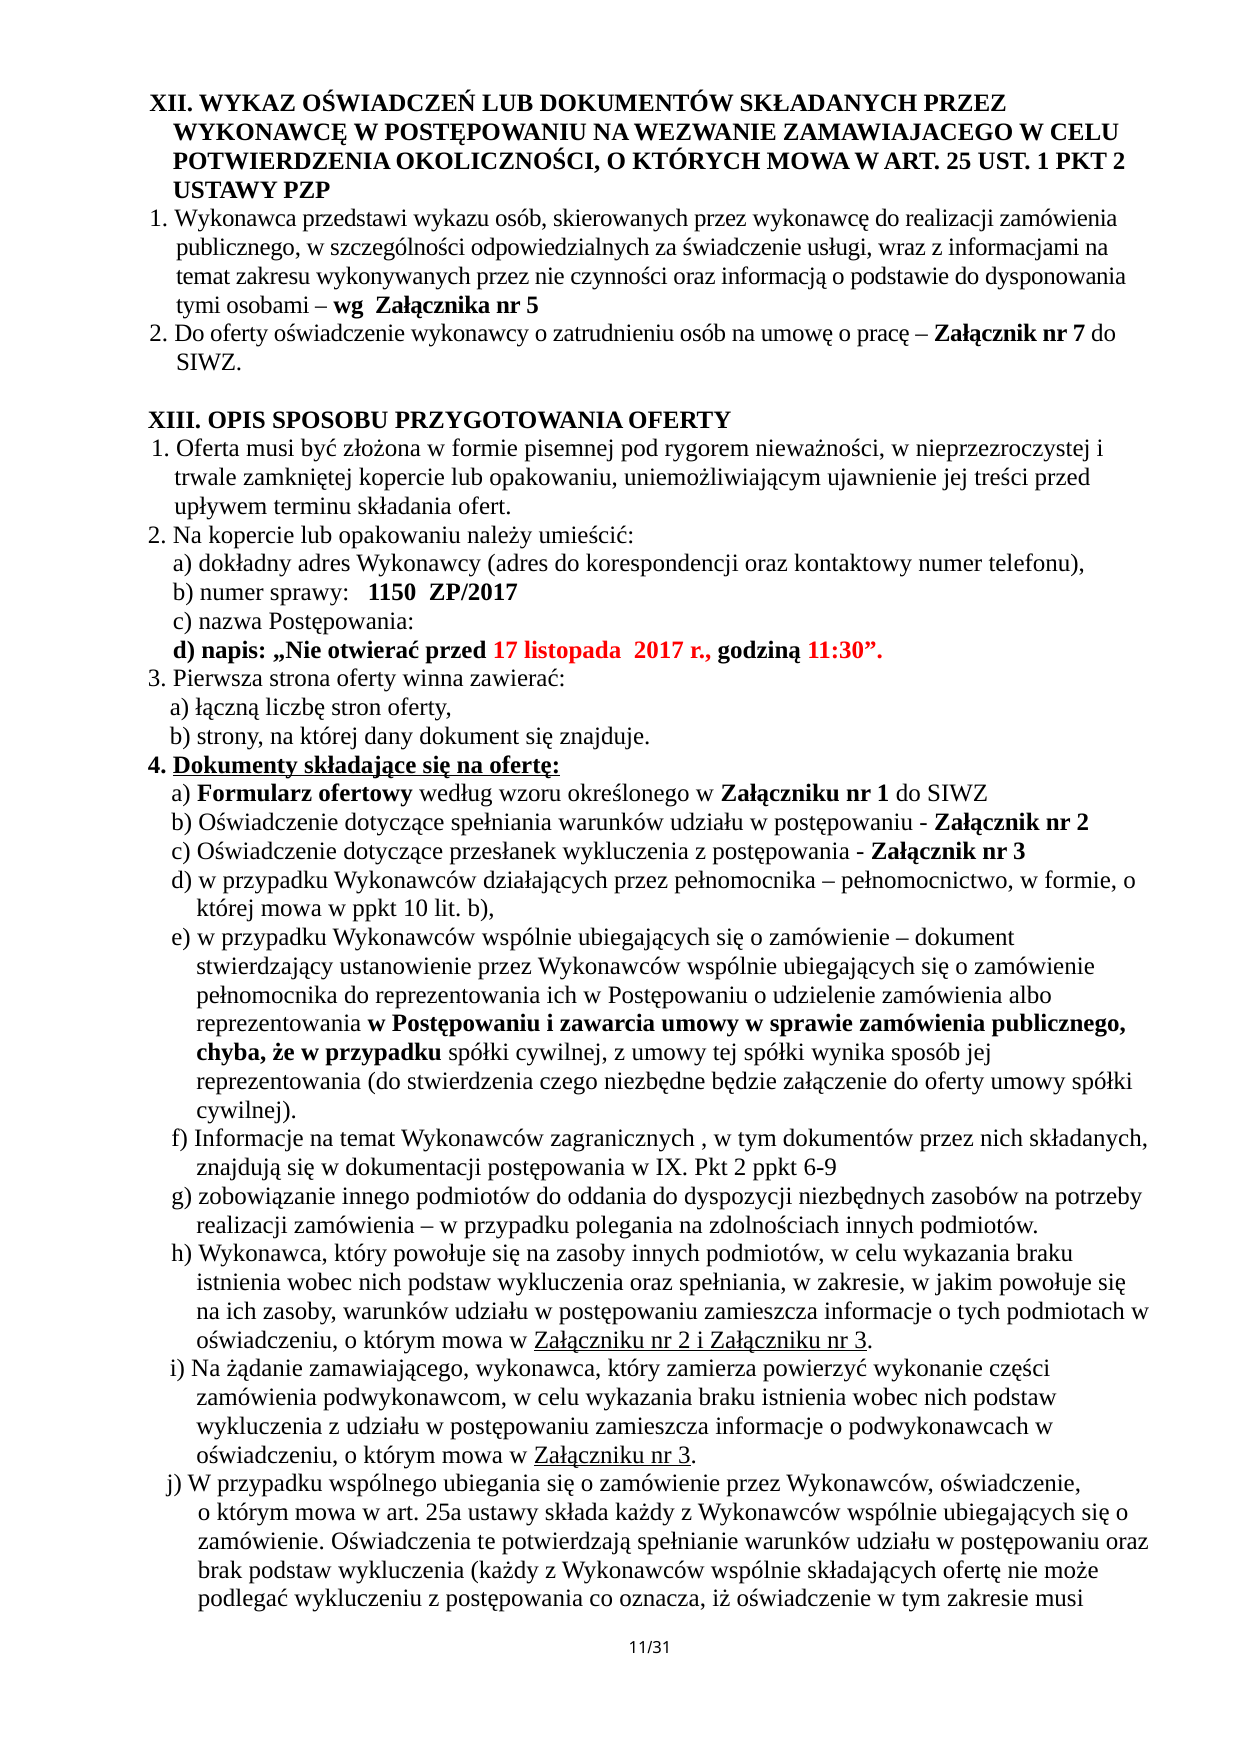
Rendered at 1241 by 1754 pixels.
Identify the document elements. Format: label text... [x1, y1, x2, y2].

text a) łączną liczbę stron oferty, [169, 692, 1152, 721]
text g) zobowiązanie innego podmiotów do oddania do dyspozycji niezbędnych zasobów na potrzeby realizacji zamówienia – w przypadku polegania na zdolnościach innych podmiotów. [171, 1181, 1152, 1238]
text c) Oświadczenie dotyczące przesłanek wykluczenia z postępowania - Załącznik nr 3 [171, 836, 1152, 865]
text h) Wykonawca, który powołuje się na zasoby innych podmiotów, w celu wykazania braku istnienia wobec nich podstaw wykluczenia oraz spełniania, w zakresie, w jakim powołuje się na ich zasoby, warunków udziału w postępowaniu zamieszcza informacje o tych podmiotach w oświadczeniu, o którym mowa w Załączniku nr 2 i Załączniku nr 3. [171, 1238, 1152, 1353]
text f) Informacje na temat Wykonawców zagranicznych , w tym dokumentów przez nich składanych, znajdują się w dokumentacji postępowania w IX. Pkt 2 ppkt 6-9 [171, 1123, 1152, 1181]
text i) Na żądanie zamawiającego, wykonawca, który zamierza powierzyć wykonanie części zamówienia podwykonawcom, w celu wykazania braku istnienia wobec nich podstaw wykluczenia z udziału w postępowaniu zamieszcza informacje o podwykonawcach w oświadczeniu, o którym mowa w Załączniku nr 3. [169, 1353, 1152, 1468]
text d) napis: „Nie otwierać przed 17 listopada 2017 r., godziną 11:30”. [173, 635, 1152, 663]
text c) nazwa Postępowania: [173, 606, 1152, 635]
text 2. Na kopercie lub opakowaniu należy umieścić: [148, 520, 1152, 548]
text 4. Dokumenty składające się na ofertę: [148, 750, 1152, 778]
text b) numer sprawy: 1150 ZP/2017 [173, 577, 1152, 606]
text 2. Do oferty oświadczenie wykonawcy o zatrudnieniu osób na umowę o pracę – Załącznik nr 7 do SIWZ. [149, 318, 1152, 376]
text a) Formularz ofertowy według wzoru określonego w Załączniku nr 1 do SIWZ [171, 778, 1152, 807]
text 1. Oferta musi być złożona w formie pisemnej pod rygorem nieważności, w nieprzezroczystej i trwale zamkniętej kopercie lub opakowaniu, uniemożliwiającym ujawnienie jej treści przed upływem terminu składania ofert. [151, 433, 1152, 520]
text a) dokładny adres Wykonawcy (adres do korespondencji oraz kontaktowy numer telefonu), [173, 548, 1152, 577]
text d) w przypadku Wykonawców działających przez pełnomocnika – pełnomocnictwo, w formie, o której mowa w ppkt 10 lit. b), [171, 865, 1152, 922]
text e) w przypadku Wykonawców wspólnie ubiegających się o zamówienie – dokument stwierdzający ustanowienie przez Wykonawców wspólnie ubiegających się o zamówienie pełnomocnika do reprezentowania ich w Postępowaniu o udzielenie zamówienia albo reprezentowania w Postępowaniu i zawarcia umowy w sprawie zamówienia publicznego, chyba, że w przypadku spółki cywilnej, z umowy tej spółki wynika sposób jej reprezentowania (do stwierdzenia czego niezbędne będzie załączenie do oferty umowy spółki cywilnej). [171, 922, 1152, 1123]
text j) W przypadku wspólnego ubiegania się o zamówienie przez Wykonawców, oświadczenie, o którym mowa w art. 25a ustawy składa każdy z Wykonawców wspólnie ubiegających się o zamówienie. Oświadczenia te potwierdzają spełnianie warunków udziału w postępowaniu oraz brak podstaw wykluczenia (każdy z Wykonawców wspólnie składających ofertę nie może podlegać wykluczeniu z postępowania co oznacza, iż oświadczenie w tym zakresie musi [166, 1468, 1152, 1612]
text XIII. OPIS SPOSOBU PRZYGOTOWANIA OFERTY [148, 405, 1152, 433]
text 3. Pierwsza strona oferty winna zawierać: [148, 663, 1152, 692]
text b) Oświadczenie dotyczące spełniania warunków udziału w postępowaniu - Załącznik nr 2 [171, 807, 1152, 836]
text XII. WYKAZ OŚWIADCZEŃ LUB DOKUMENTÓW SKŁADANYCH PRZEZ WYKONAWCĘ W POSTĘPOWANIU NA WEZWANIE ZAMAWIAJACEGO W CELU POTWIERDZENIA OKOLICZNOŚCI, O KTÓRYCH MOWA W ART. 25 UST. 1 PKT 2 USTAWY PZP [149, 88, 1152, 203]
text b) strony, na której dany dokument się znajduje. [169, 721, 1152, 750]
text 1. Wykonawca przedstawi wykazu osób, skierowanych przez wykonawcę do realizacji zamówienia publicznego, w szczególności odpowiedzialnych za świadczenie usługi, wraz z informacjami na temat zakresu wykonywanych przez nie czynności oraz informacją o podstawie do dysponowania tymi osobami – wg Załącznika nr 5 [149, 203, 1152, 318]
